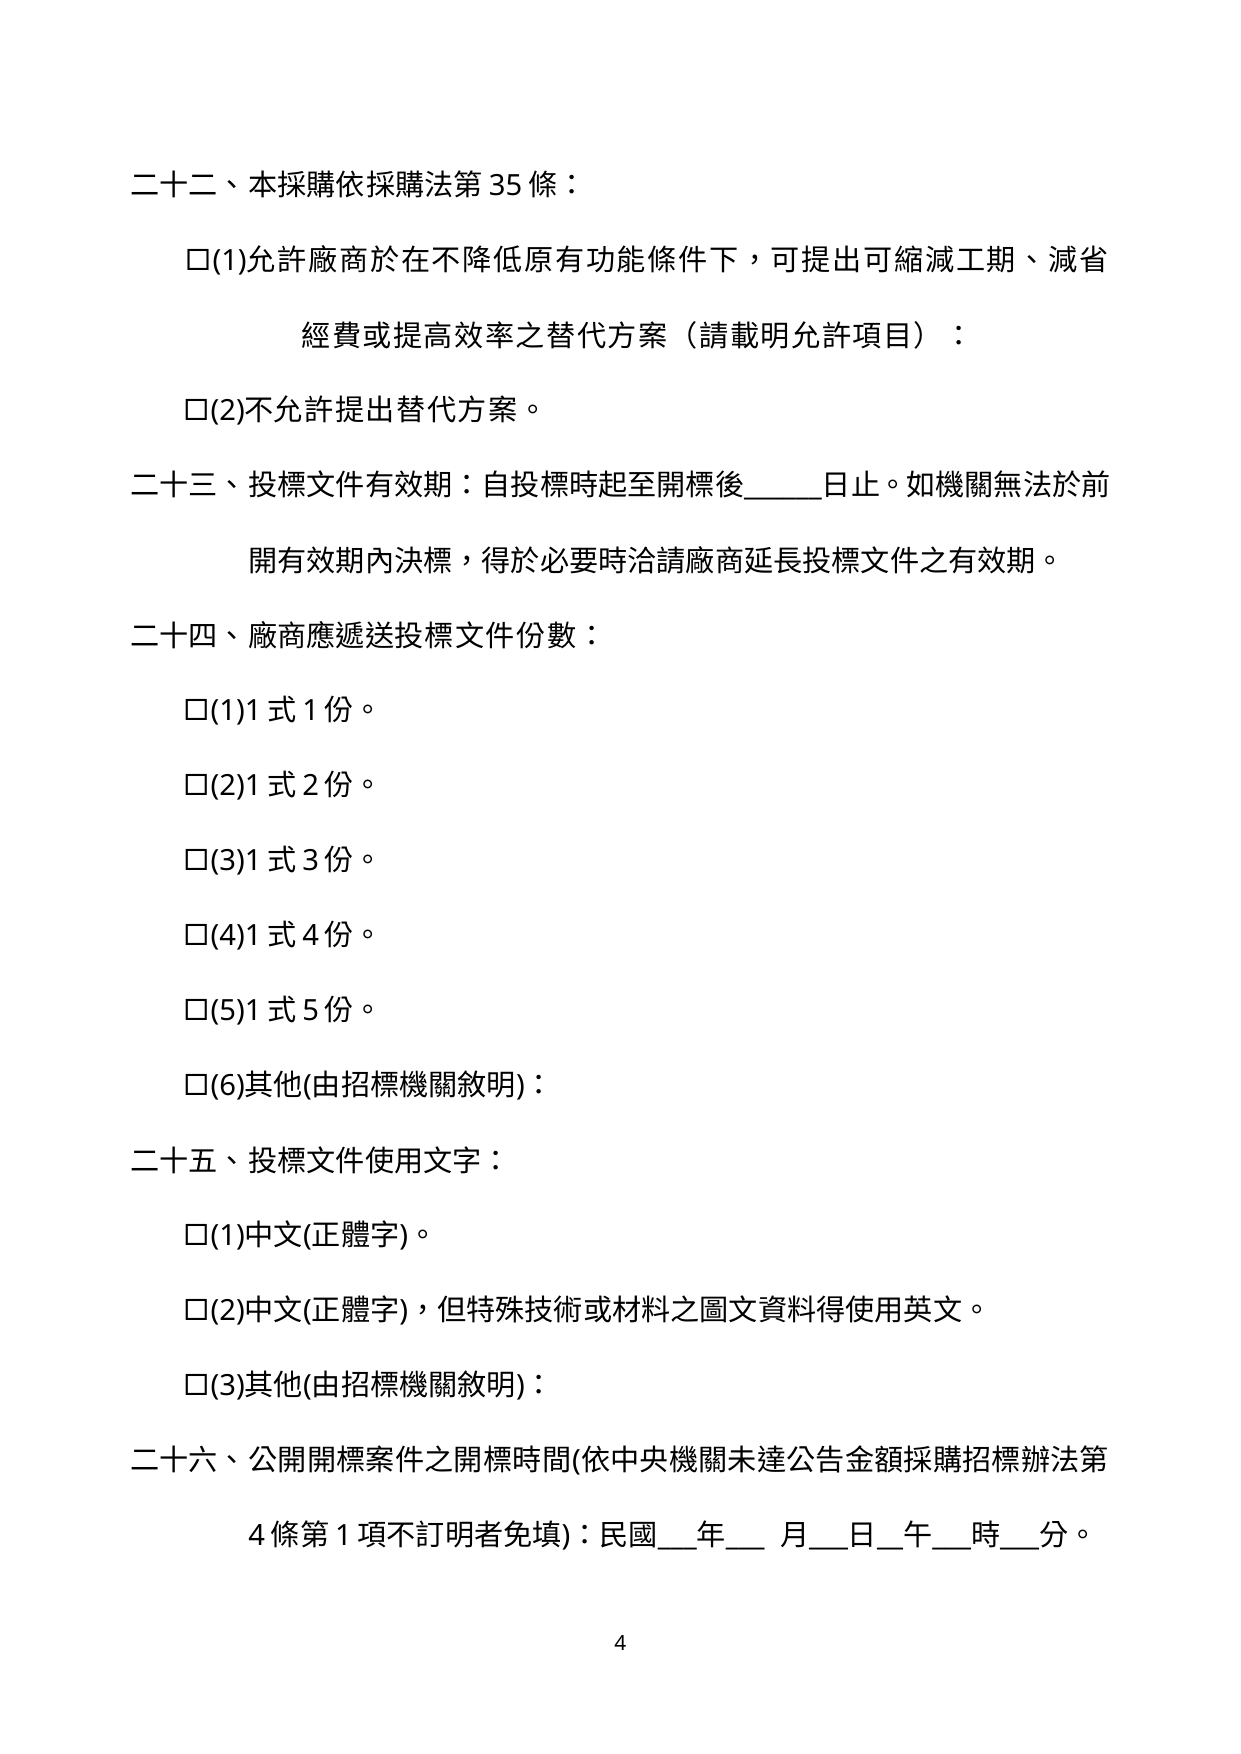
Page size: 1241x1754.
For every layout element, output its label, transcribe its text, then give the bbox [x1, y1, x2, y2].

text (2)1式2份。 [130, 746, 1110, 821]
text (4)1式4份。 [130, 896, 1110, 971]
text (1)1式1份。 [130, 671, 1110, 746]
text (2)中文(正體字)，但特殊技術或材料之圖文資料得使用英文。 [130, 1271, 1110, 1346]
list 投標文件有效期：自投標時起至開標後______日止。如機關無法於前開有效期內決標，得於必要時洽請廠商延長投標文件之有效期。 [130, 446, 1110, 596]
list 本採購依採購法第35條： [130, 146, 1110, 221]
list 公開開標案件之開標時間(依中央機關未達公告金額採購招標辦法第4條第1項不訂明者免填)：民國___年___ 月___日__午___時___分。 [130, 1421, 1110, 1571]
text (6)其他(由招標機關敘明)： [130, 1046, 1110, 1121]
text (3)其他(由招標機關敘明)： [130, 1346, 1110, 1421]
text (1)中文(正體字)。 [130, 1196, 1110, 1271]
text (2)不允許提出替代方案。 [130, 371, 1110, 446]
text (1)允許廠商於在不降低原有功能條件下，可提出可縮減工期、減省經費或提高效率之替代方案（請載明允許項目）： [130, 221, 1110, 371]
list 廠商應遞送投標文件份數： [130, 596, 1110, 671]
list 投標文件使用文字： [130, 1121, 1110, 1196]
text (3)1式3份。 [130, 821, 1110, 896]
text (5)1式5份。 [130, 971, 1110, 1046]
